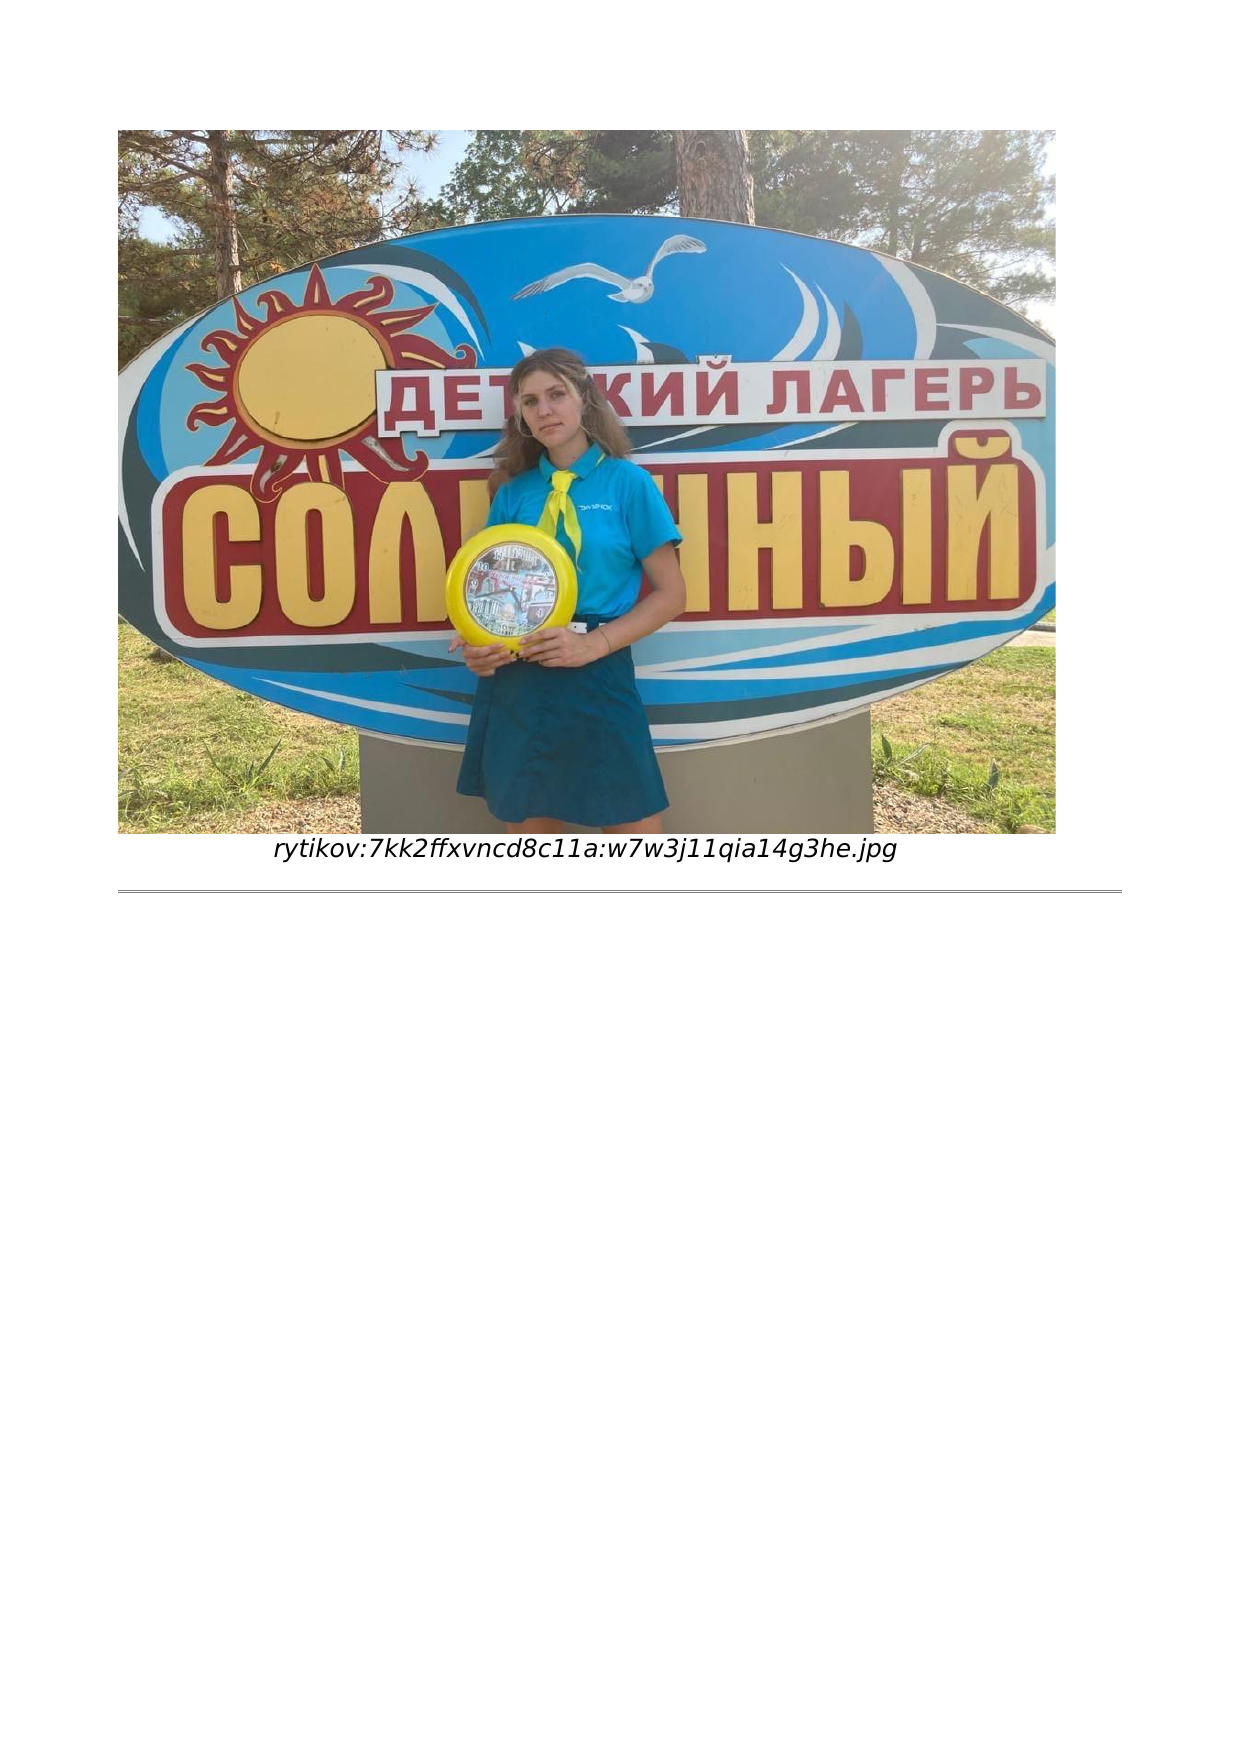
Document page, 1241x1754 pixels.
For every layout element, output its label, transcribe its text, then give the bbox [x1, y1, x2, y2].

text rytikov:7kk2ffxvncd8c11a:w7w3j11qia14g3he.jpg [118, 834, 1056, 863]
picture [118, 130, 1056, 834]
